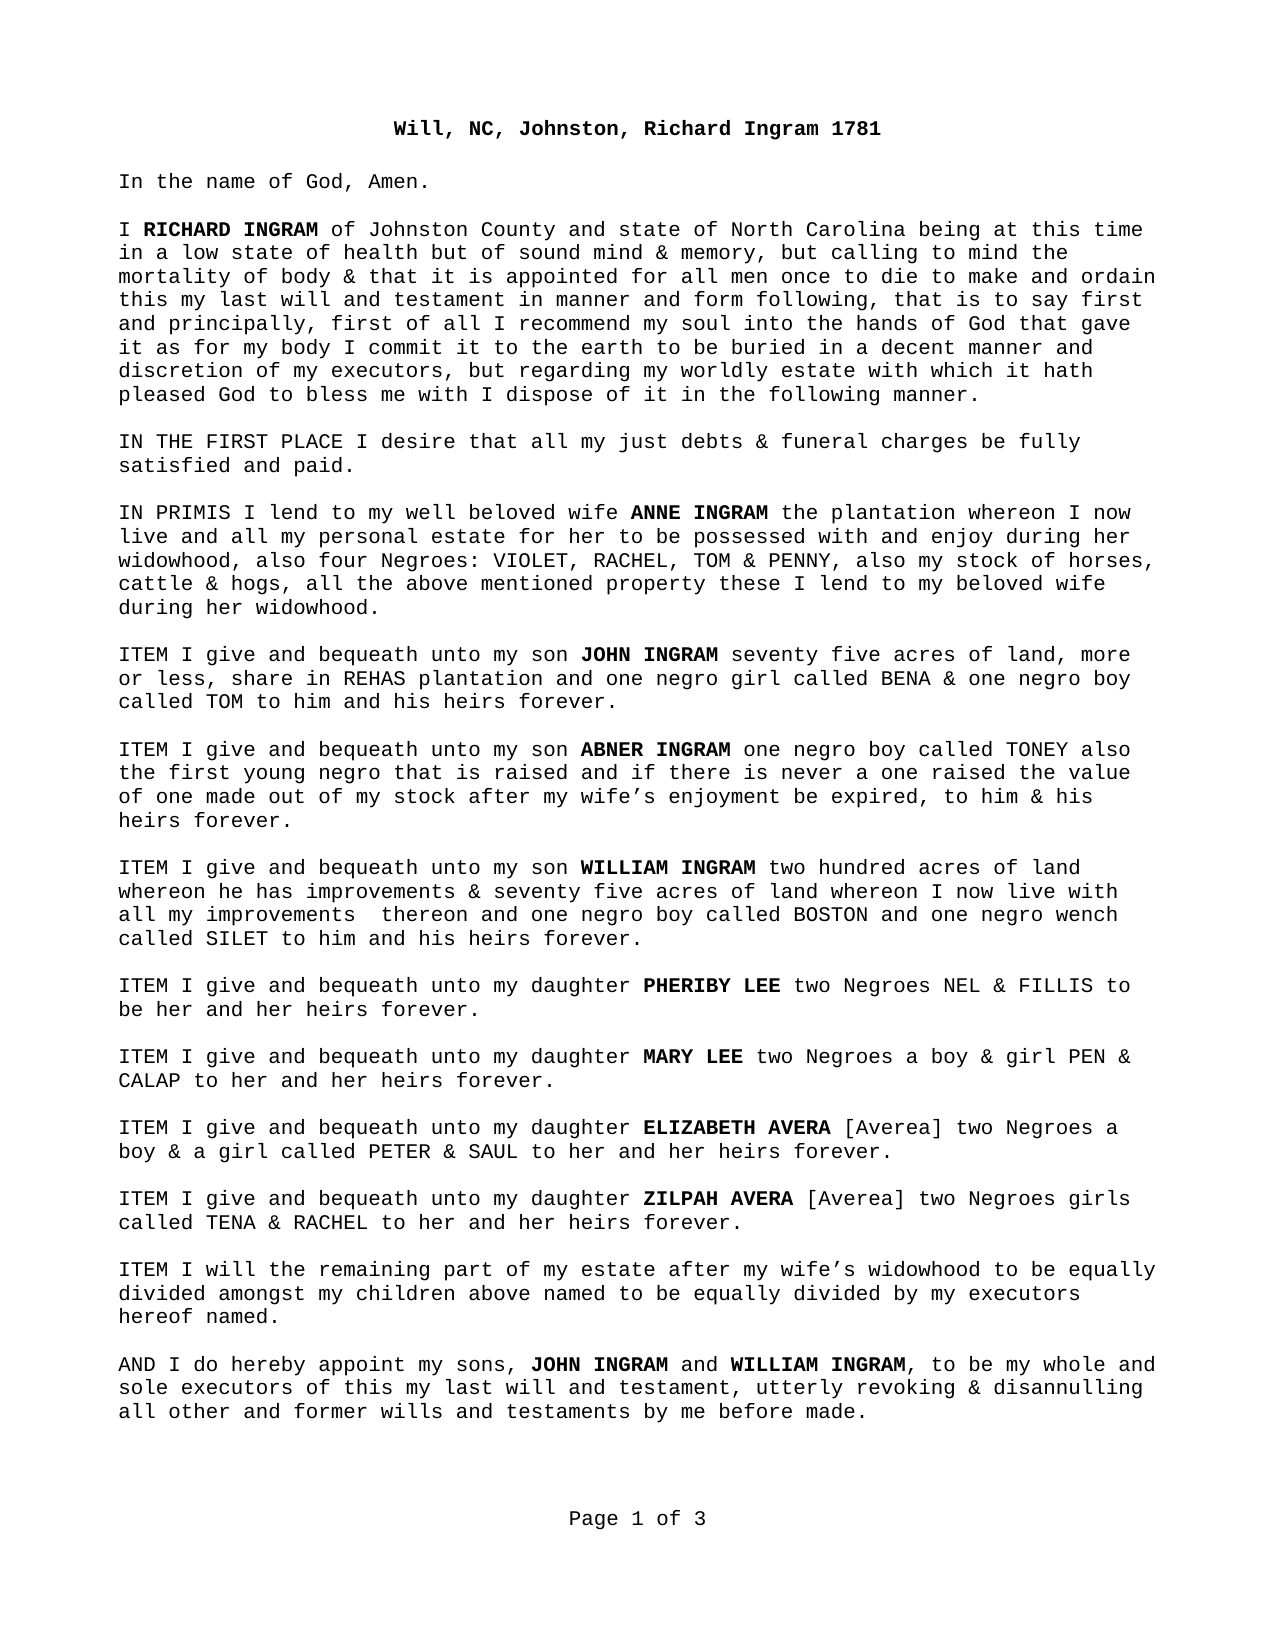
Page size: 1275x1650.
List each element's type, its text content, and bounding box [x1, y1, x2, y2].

text ITEM I give and bequeath unto my son Abner Ingram one negro boy called Toney also the first young negro that is raised and if there is never a one raised the value of one made out of my stock after my wife’s enjoyment be expired, to him & his heirs forever. [118, 739, 1157, 833]
text I Richard Ingram of Johnston County and state of North Carolina being at this time in a low state of health but of sound mind & memory, but calling to mind the mortality of body & that it is appointed for all men once to die to make and ordain this my last will and testament in manner and form following, that is to say first and principally, first of all I recommend my soul into the hands of God that gave it as for my body I commit it to the earth to be buried in a decent manner and discretion of my executors, but regarding my worldly estate with which it hath pleased God to bless me with I dispose of it in the following manner. [118, 218, 1157, 408]
text Item I give and bequeath unto my son JOHN INGRAM seventy five acres of land, more or less, share in Rehas plantation and one negro girl called Bena & one negro boy called Tom to him and his heirs forever. [118, 644, 1157, 715]
text ITEM I give and bequeath unto my daughter Zilpah Avera [Averea] two Negroes girls called Tena & Rachel to her and her heirs forever. [118, 1188, 1157, 1235]
text ITEM I will the remaining part of my estate after my wife’s widowhood to be equally divided amongst my children above named to be equally divided by my executors hereof named. [118, 1259, 1157, 1330]
text In the name of God, Amen. [118, 171, 1157, 195]
text ITEM I give and bequeath unto my daughter Mary Lee two Negroes a boy & girl Pen & Calap to her and her heirs forever. [118, 1046, 1157, 1093]
text ITEM I give and bequeath unto my son William Ingram two hundred acres of land whereon he has improvements & seventy five acres of land whereon I now live with all my improvements thereon and one negro boy called Boston and one negro wench called Silet to him and his heirs forever. [118, 857, 1157, 952]
text AND I do hereby appoint my sons, John Ingram and William Ingram, to be my whole and sole executors of this my last will and testament, utterly revoking & disannulling all other and former wills and testaments by me before made. [118, 1353, 1157, 1424]
text In Primis I lend to my well beloved wife Anne Ingram the plantation whereon I now live and all my personal estate for her to be possessed with and enjoy during her widowhood, also four Negroes: Violet, Rachel, Tom & Penny, also my stock of horses, cattle & hogs, all the above mentioned property these I lend to my beloved wife during her widowhood. [118, 502, 1157, 621]
text ITEM I give and bequeath unto my daughter Pheriby Lee two Negroes Nel & Fillis to be her and her heirs forever. [118, 975, 1157, 1022]
text In the first place I desire that all my just debts & funeral charges be fully satisfied and paid. [118, 431, 1157, 479]
text ITEM I give and bequeath unto my daughter Elizabeth Avera [Averea] two Negroes a boy & a girl called Peter & Saul to her and her heirs forever. [118, 1117, 1157, 1164]
